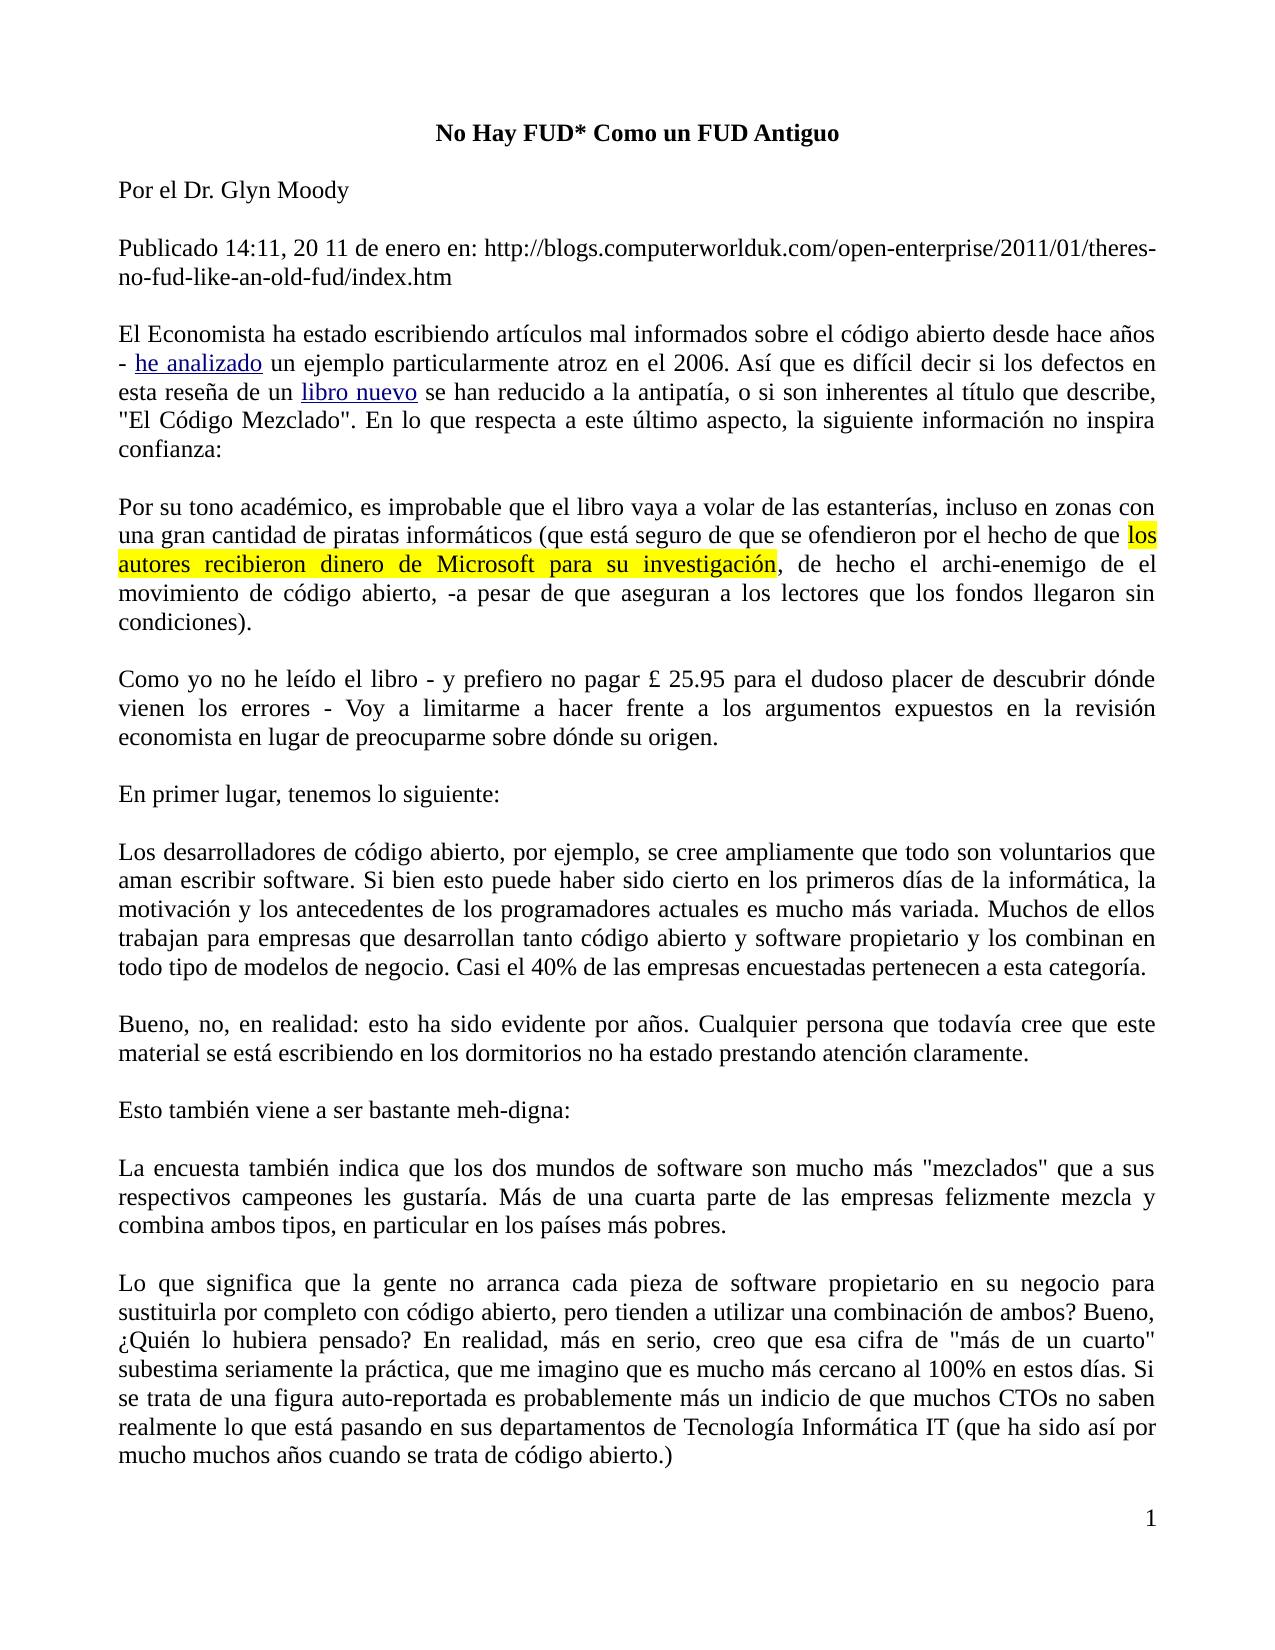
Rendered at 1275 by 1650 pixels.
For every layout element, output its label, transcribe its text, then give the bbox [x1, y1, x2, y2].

text El Economista ha estado escribiendo artículos mal informados sobre el código abierto desde hace años - he analizado un ejemplo particularmente atroz en el 2006. Así que es difícil decir si los defectos en esta reseña de un libro nuevo se han reducido a la antipatía, o si son inherentes al título que describe, "El Código Mezclado". En lo que respecta a este último aspecto, la siguiente información no inspira confianza: [118, 319, 1157, 463]
text Publicado 14:11, 20 11 de enero en: http://blogs.computerworlduk.com/open-enterprise/2011/01/theres-no-fud-like-an-old-fud/index.htm [118, 233, 1157, 291]
text Los desarrolladores de código abierto, por ejemplo, se cree ampliamente que todo son voluntarios que aman escribir software. Si bien esto puede haber sido cierto en los primeros días de la informática, la motivación y los antecedentes de los programadores actuales es mucho más variada. Muchos de ellos trabajan para empresas que desarrollan tanto código abierto y software propietario y los combinan en todo tipo de modelos de negocio. Casi el 40% de las empresas encuestadas pertenecen a esta categoría. [118, 837, 1157, 981]
text Por el Dr. Glyn Moody [118, 176, 1157, 204]
text En primer lugar, tenemos lo siguiente: [118, 779, 1157, 808]
text Por su tono académico, es improbable que el libro vaya a volar de las estanterías, incluso en zonas con una gran cantidad de piratas informáticos (que está seguro de que se ofendieron por el hecho de que los autores recibieron dinero de Microsoft para su investigación, de hecho el archi-enemigo de el movimiento de código abierto, -a pesar de que aseguran a los lectores que los fondos llegaron sin condiciones). [118, 492, 1157, 636]
text La encuesta también indica que los dos mundos de software son mucho más "mezclados" que a sus respectivos campeones les gustaría. Más de una cuarta parte de las empresas felizmente mezcla y combina ambos tipos, en particular en los países más pobres. [118, 1153, 1157, 1239]
text Bueno, no, en realidad: esto ha sido evidente por años. Cualquier persona que todavía cree que este material se está escribiendo en los dormitorios no ha estado prestando atención claramente. [118, 1009, 1157, 1067]
text Lo que significa que la gente no arranca cada pieza de software propietario en su negocio para sustituirla por completo con código abierto, pero tienden a utilizar una combinación de ambos? Bueno, ¿Quién lo hubiera pensado? En realidad, más en serio, creo que esa cifra de "más de un cuarto" subestima seriamente la práctica, que me imagino que es mucho más cercano al 100% en estos días. Si se trata de una figura auto-reportada es probablemente más un indicio de que muchos CTOs no saben realmente lo que está pasando en sus departamentos de Tecnología Informática IT (que ha sido así por mucho muchos años cuando se trata de código abierto.) [118, 1268, 1157, 1469]
text Como yo no he leído el libro - y prefiero no pagar £ 25.95 para el dudoso placer de descubrir dónde vienen los errores - Voy a limitarme a hacer frente a los argumentos expuestos en la revisión economista en lugar de preocuparme sobre dónde su origen. [118, 664, 1157, 751]
text No Hay FUD* Como un FUD Antiguo [118, 118, 1157, 147]
text Esto también viene a ser bastante meh-digna: [118, 1096, 1157, 1124]
